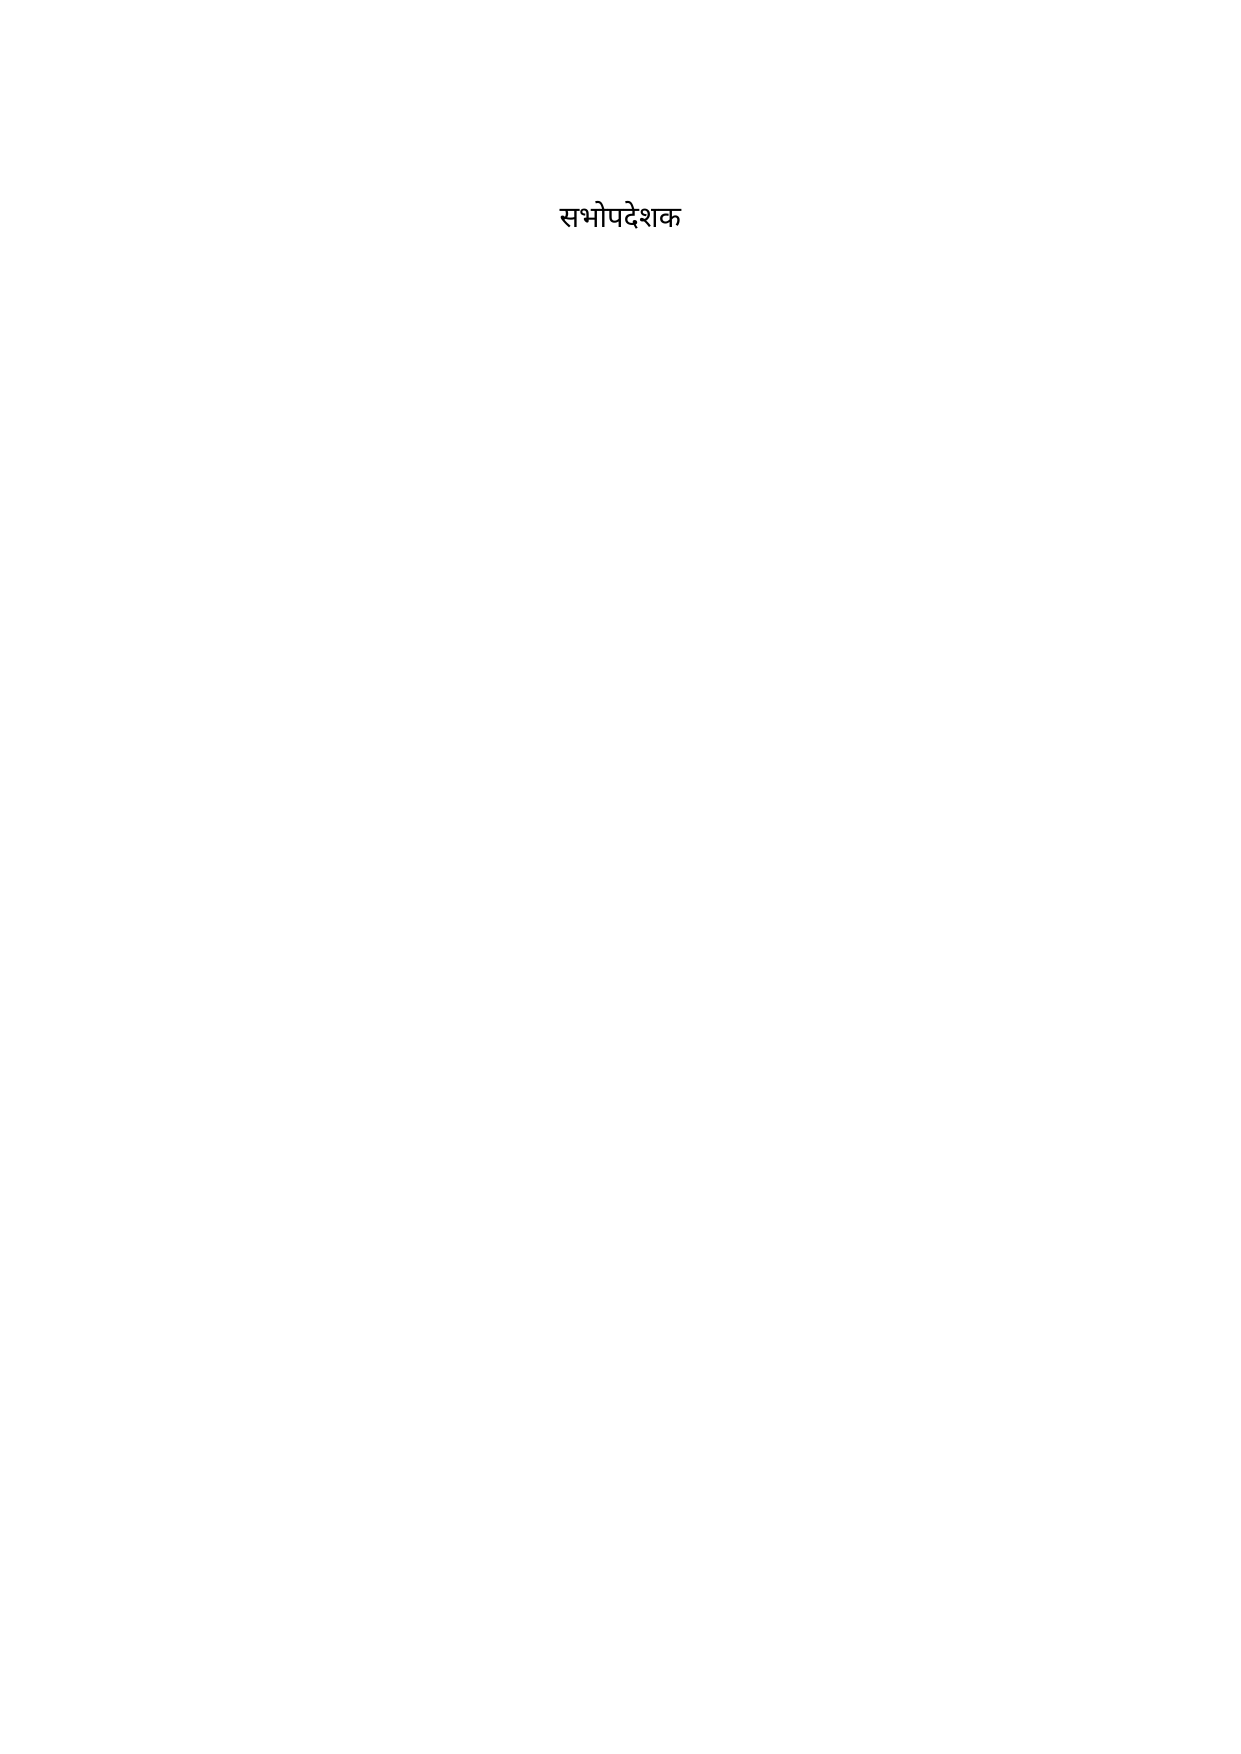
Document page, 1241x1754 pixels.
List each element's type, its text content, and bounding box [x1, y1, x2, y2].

title सभोपदेशक [118, 201, 1122, 239]
